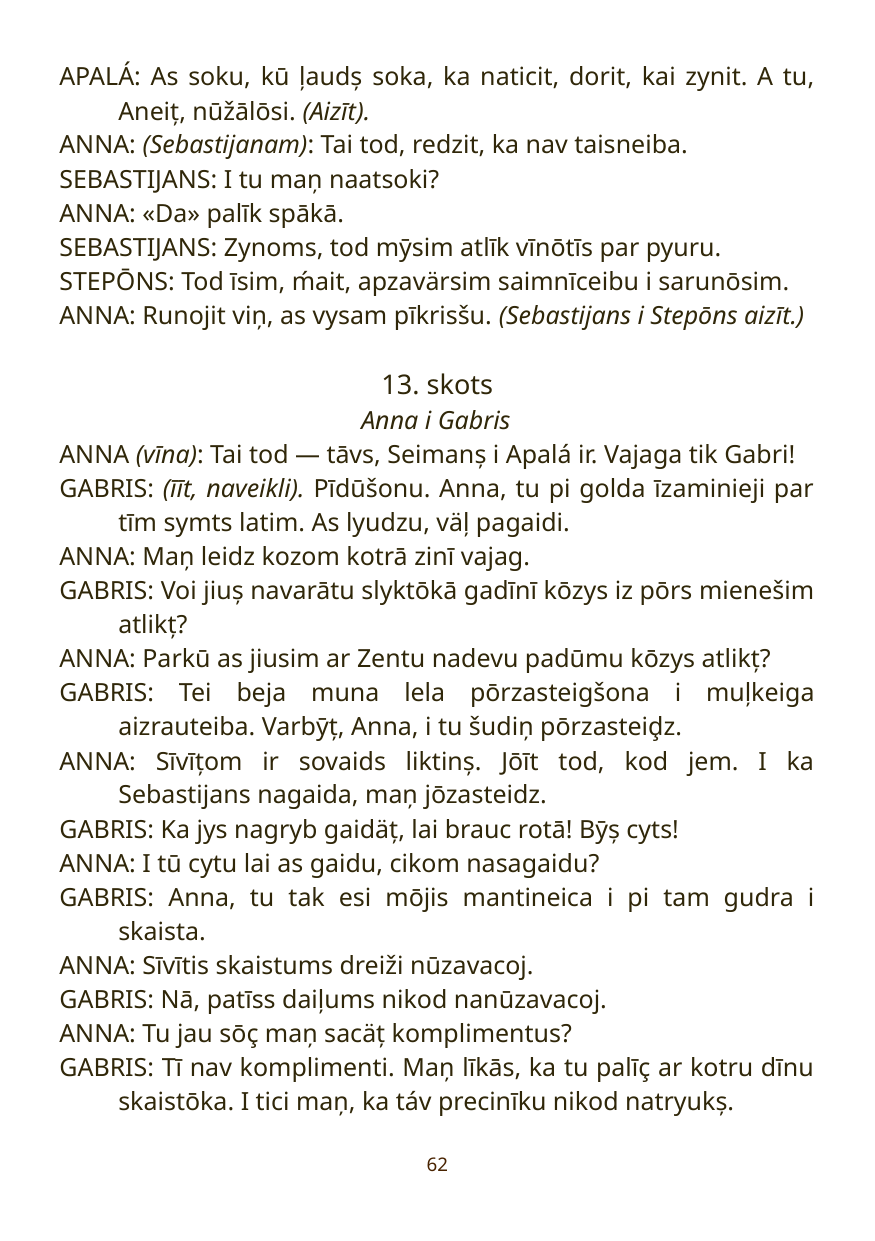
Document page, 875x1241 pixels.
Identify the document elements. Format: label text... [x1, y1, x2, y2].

text APALÁ: As soku, kū ļaudș soka, ka naticit, dorit, kai zynit. A tu, Aneiț, nūžālōsi. (Aizīt). [59, 59, 815, 127]
text GABRIS: Anna, tu tak esi mōjis mantineica i pi tam gudra i skaista. [59, 879, 815, 947]
text GABRIS: Tī nav komplimenti. Maņ līkās, ka tu palīç ar kotru dīnu skaistōka. I tici maņ, ka táv precinīku nikod natryukș. [59, 1050, 815, 1118]
text ANNA: «Da» palīk spākā. [59, 195, 815, 229]
text ANNA: (Sebastijanam): Tai tod, redzit, ka nav taisneiba. [59, 127, 815, 161]
text 13. skots [59, 366, 815, 402]
text GABRIS: Nā, patīss daiļums nikod nanūzavacoj. [59, 982, 815, 1016]
text ANNA: Runojit viņ, as vysam pīkrisšu. (Sebastijans i Stepōns aizīt.) [59, 297, 815, 332]
text ANNA: I tū cytu lai as gaidu, cikom nasagaidu? [59, 845, 815, 879]
text GABRIS: Ka jys nagryb gaidäț, lai brauc rotā! Bȳș cyts! [59, 811, 815, 845]
text STEPŌNS: Tod īsim, ḿait, apzavärsim saimnīceibu i sarunōsim. [59, 263, 815, 297]
text GABRIS: (īīt, naveikli). Pīdūšonu. Anna, tu pi golda īzaminieji par tīm symts latim. As lyudzu, väļ pagaidi. [59, 471, 815, 539]
text Anna i Gabris [59, 402, 815, 437]
text ANNA (vīna): Tai tod — tāvs, Seimanș i Apalá ir. Vajaga tik Gabri! [59, 437, 815, 471]
text GABRIS: Voi jiuș navarātu slyktōkā gadīnī kōzys iz pōrs mienešim atlikț? [59, 573, 815, 641]
text ANNA: Sīvītis skaistums dreiži nūzavacoj. [59, 947, 815, 982]
text GABRIS: Tei beja muna lela pōrzasteigšona i muļkeiga aizrauteiba. Varbȳț, Anna, i tu šudiņ pōrzasteiḑz. [59, 675, 815, 743]
text ANNA: Parkū as jiusim ar Zentu nadevu padūmu kōzys atlikț? [59, 641, 815, 675]
text ANNA: Sīvīțom ir sovaids liktinș. Jōīt tod, kod jem. I ka Sebastijans nagaida, maņ jōzasteidz. [59, 743, 815, 811]
text SEBASTIJANS: Zynoms, tod mȳsim atlīk vīnōtīs par pyuru. [59, 229, 815, 263]
text ANNA: Tu jau sōç maņ sacäț komplimentus? [59, 1016, 815, 1050]
text ANNA: Maņ leidz kozom kotrā zinī vajag. [59, 539, 815, 573]
text SEBASTIJANS: I tu maņ naatsoki? [59, 161, 815, 195]
